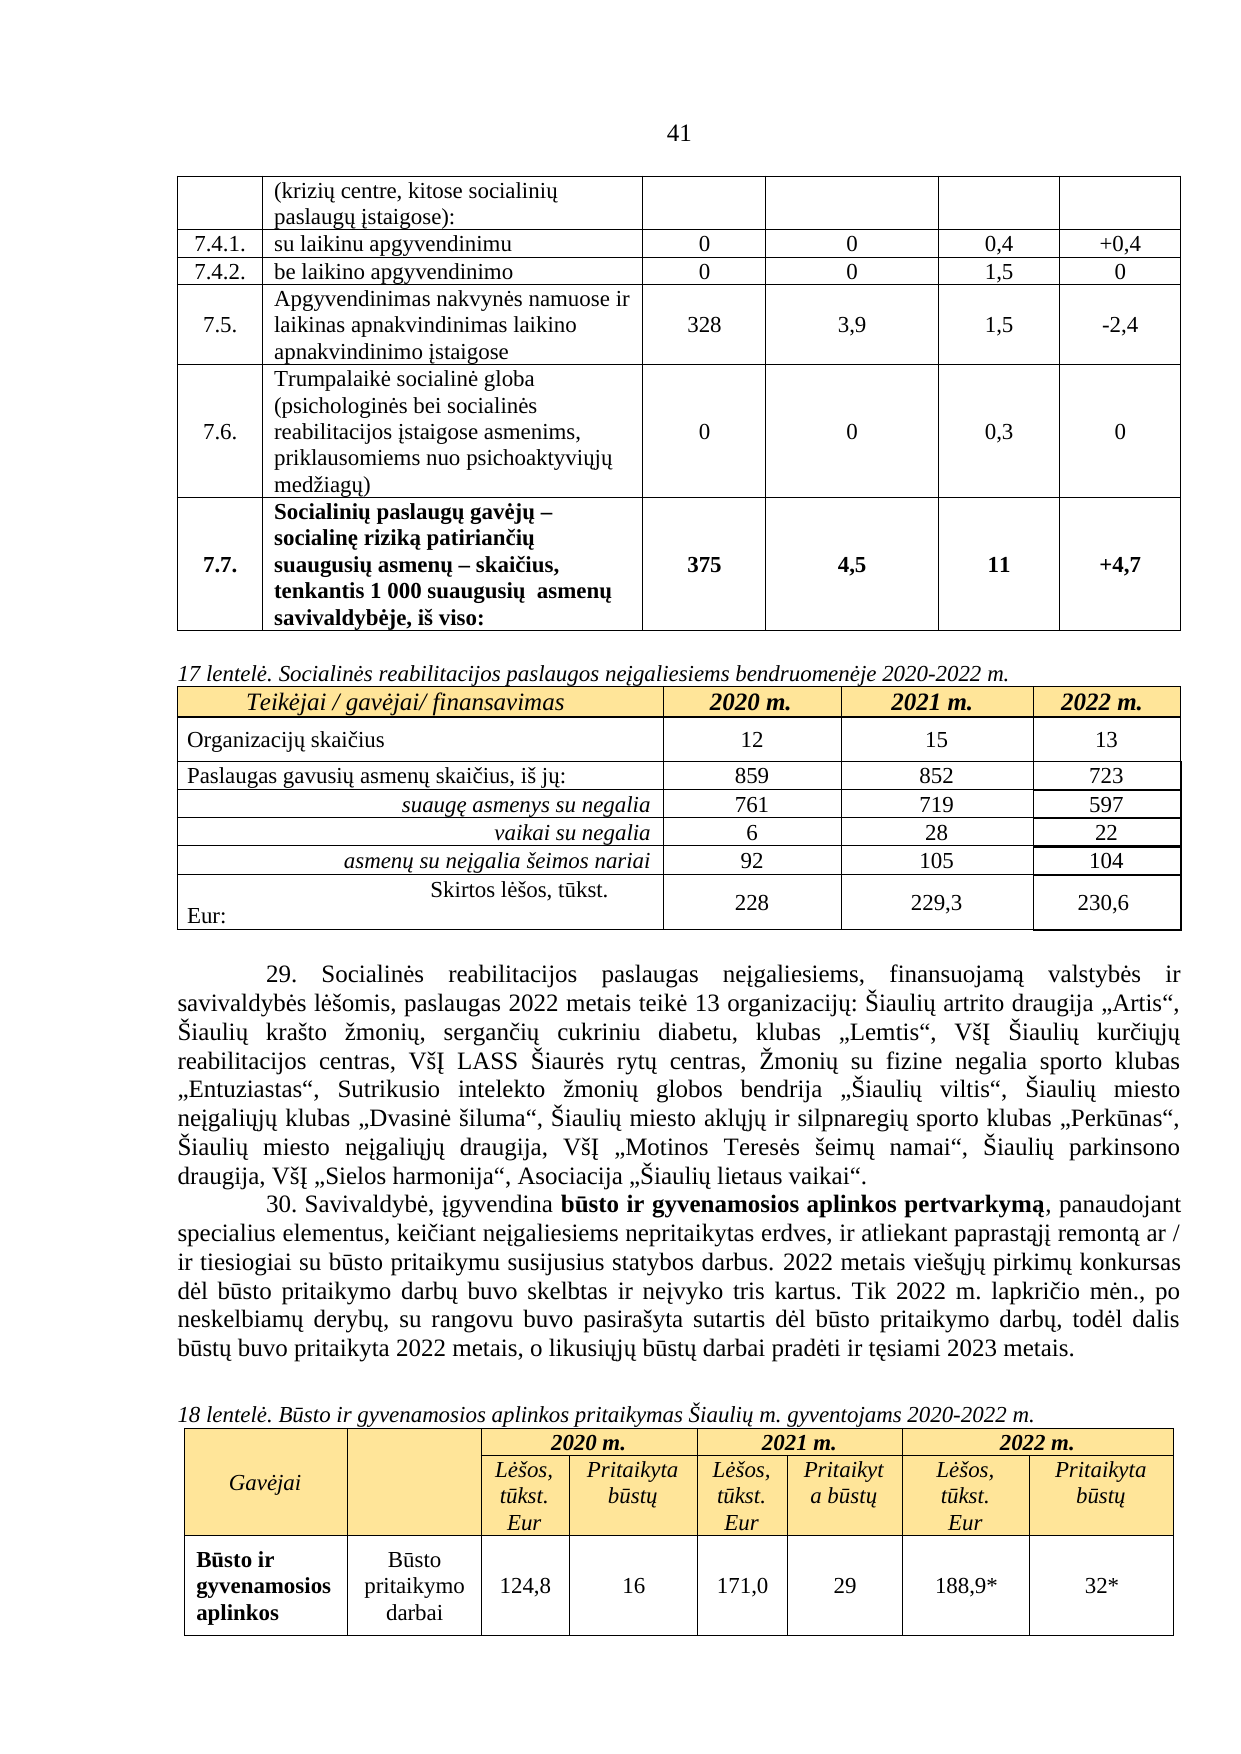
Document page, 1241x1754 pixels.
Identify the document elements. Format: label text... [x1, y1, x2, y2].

table_cell 7.6. [178, 365, 262, 497]
table_cell 0 [766, 258, 938, 284]
table_cell 7.4.2. [178, 258, 262, 284]
table_cell 7.4.1. [178, 230, 262, 257]
table_cell 32* [1030, 1536, 1173, 1635]
table_cell Lėšos, tūkst. Eur [698, 1456, 787, 1535]
table_cell Būsto ir gyvenamosios aplinkos [185, 1536, 347, 1635]
text 29. Socialinės reabilitacijos paslaugas neįgaliesiems, finansuojamą valstybės ir savivaldybės lėšomis, paslaugas 2022 metais teikė 13 organizacijų: Šiaulių artrito draugija „Artis“, Šiaulių krašto žmonių, sergančių cukriniu diabetu, klubas „Lemtis“, VšĮ Šiaulių kurčiųjų reabilitacijos centras, VšĮ LASS Šiaurės rytų centras, Žmonių su fizine negalia sporto klubas „Entuziastas“, Sutrikusio intelekto žmonių globos bendrija „Šiaulių viltis“, Šiaulių miesto neįgaliųjų klubas „Dvasinė šiluma“, Šiaulių miesto aklųjų ir silpnaregių sporto klubas „Perkūnas“, Šiaulių miesto neįgaliųjų draugija, VšĮ „Motinos Teresės šeimų namai“, Šiaulių parkinsono draugija, VšĮ „Sielos harmonija“, Asociacija „Šiaulių lietaus vaikai“. [177, 959, 1181, 1189]
table_cell 104 [1034, 848, 1180, 874]
table_cell 92 [664, 846, 841, 874]
table_header Teikėjai / gavėjai/ finansavimas [178, 687, 663, 716]
table_cell 761 [664, 790, 841, 817]
table_cell 230,6 [1034, 876, 1180, 929]
text 17 lentelė. Socialinės reabilitacijos paslaugos neįgaliesiems bendruomenėje 2020-2022 m. [177, 660, 1181, 686]
table_cell Skirtos lėšos, tūkst. Eur: [178, 875, 663, 929]
table_cell 228 [664, 875, 841, 929]
table_header Gavėjai [185, 1429, 347, 1535]
table_header 2021 m. [698, 1429, 902, 1455]
table_cell (krizių centre, kitose socialinių paslaugų įstaigose): [263, 177, 642, 229]
table_cell 0 [643, 258, 765, 284]
table_cell Socialinių paslaugų gavėjų – socialinę riziką patiriančių suaugusių asmenų – skaičius, tenkantis 1 000 suaugusių asmenų savivaldybėje, iš viso: [263, 498, 642, 630]
table_cell 0,4 [939, 230, 1059, 257]
table_cell Organizacijų skaičius [178, 718, 663, 761]
table_cell 852 [842, 762, 1033, 788]
table_cell 29 [788, 1536, 902, 1635]
table_cell 597 [1034, 791, 1180, 817]
table_cell Apgyvendinimas nakvynės namuose ir laikinas apnakvindinimas laikino apnakvindinimo įstaigose [263, 285, 642, 364]
table_cell vaikai su negalia [178, 818, 663, 845]
table_cell 0 [766, 230, 938, 257]
table_cell 0 [1060, 365, 1180, 497]
table_cell 0 [1060, 258, 1180, 284]
table_cell 375 [643, 498, 765, 630]
table_cell 6 [664, 818, 841, 845]
table_cell 0 [643, 230, 765, 257]
table_header [348, 1429, 481, 1535]
table_header 2020 m. [482, 1429, 697, 1455]
table_cell 188,9* [903, 1536, 1029, 1635]
table_header 2022 m. [903, 1429, 1173, 1455]
table_cell [1060, 177, 1180, 229]
table_cell Lėšos, tūkst. Eur [903, 1456, 1029, 1535]
table_cell 13 [1034, 718, 1180, 761]
table_cell su laikinu apgyvendinimu [263, 230, 642, 257]
table_cell Pritaikyta būstų [570, 1456, 697, 1535]
table_cell suaugę asmenys su negalia [178, 790, 663, 817]
table_cell 4,5 [766, 498, 938, 630]
table_cell Paslaugas gavusių asmenų skaičius, iš jų: [178, 762, 663, 788]
table_cell [939, 177, 1059, 229]
table_cell Lėšos, tūkst. Eur [482, 1456, 569, 1535]
table_cell Pritaikyta būstų [1030, 1456, 1173, 1535]
table_cell 105 [842, 846, 1033, 874]
table_cell 723 [1034, 762, 1180, 788]
table_cell 171,0 [698, 1536, 787, 1635]
text 18 lentelė. Būsto ir gyvenamosios aplinkos pritaikymas Šiaulių m. gyventojams 2020-2022 m. [177, 1401, 1181, 1428]
table_cell Pritaikyta būstų [788, 1456, 902, 1535]
table_cell Būsto pritaikymo darbai [348, 1536, 481, 1635]
table_header 2020 m. [664, 687, 841, 716]
table_cell 0,3 [939, 365, 1059, 497]
table_cell 7.7. [178, 498, 262, 630]
table_cell 124,8 [482, 1536, 569, 1635]
table_cell 859 [664, 762, 841, 788]
table_cell 16 [570, 1536, 697, 1635]
table_header 2021 m. [842, 687, 1033, 716]
table_cell 719 [842, 790, 1033, 817]
table_cell 3,9 [766, 285, 938, 364]
table_header 2022 m. [1034, 687, 1180, 716]
table_cell -2,4 [1060, 285, 1180, 364]
table_cell asmenų su neįgalia šeimos nariai [178, 846, 663, 874]
table_cell 12 [664, 718, 841, 761]
table_cell [766, 177, 938, 229]
table_cell 28 [842, 818, 1033, 845]
table_cell +0,4 [1060, 230, 1180, 257]
table_cell 15 [842, 718, 1033, 761]
table_cell 1,5 [939, 258, 1059, 284]
table_cell 11 [939, 498, 1059, 630]
table_cell 0 [766, 365, 938, 497]
table_cell Trumpalaikė socialinė globa (psichologinės bei socialinės reabilitacijos įstaigose asmenims, priklausomiems nuo psichoaktyviųjų medžiagų) [263, 365, 642, 497]
table_cell 229,3 [842, 875, 1033, 929]
table_cell [643, 177, 765, 229]
table_cell 1,5 [939, 285, 1059, 364]
table_cell be laikino apgyvendinimo [263, 258, 642, 284]
table_cell +4,7 [1060, 498, 1180, 630]
table_cell 328 [643, 285, 765, 364]
table_cell 22 [1034, 819, 1180, 845]
table_cell 0 [643, 365, 765, 497]
table_cell 7.5. [178, 285, 262, 364]
text 30. Savivaldybė, įgyvendina būsto ir gyvenamosios aplinkos pertvarkymą, panaudojant specialius elementus, keičiant neįgaliesiems nepritaikytas erdves, ir atliekant paprastąjį remontą ar / ir tiesiogiai su būsto pritaikymu susijusius statybos darbus. 2022 metais viešųjų pirkimų konkursas dėl būsto pritaikymo darbų buvo skelbtas ir neįvyko tris kartus. Tik 2022 m. lapkričio mėn., po neskelbiamų derybų, su rangovu buvo pasirašyta sutartis dėl būsto pritaikymo darbų, todėl dalis būstų buvo pritaikyta 2022 metais, o likusiųjų būstų darbai pradėti ir tęsiami 2023 metais. [177, 1189, 1181, 1362]
table_cell [178, 177, 262, 229]
